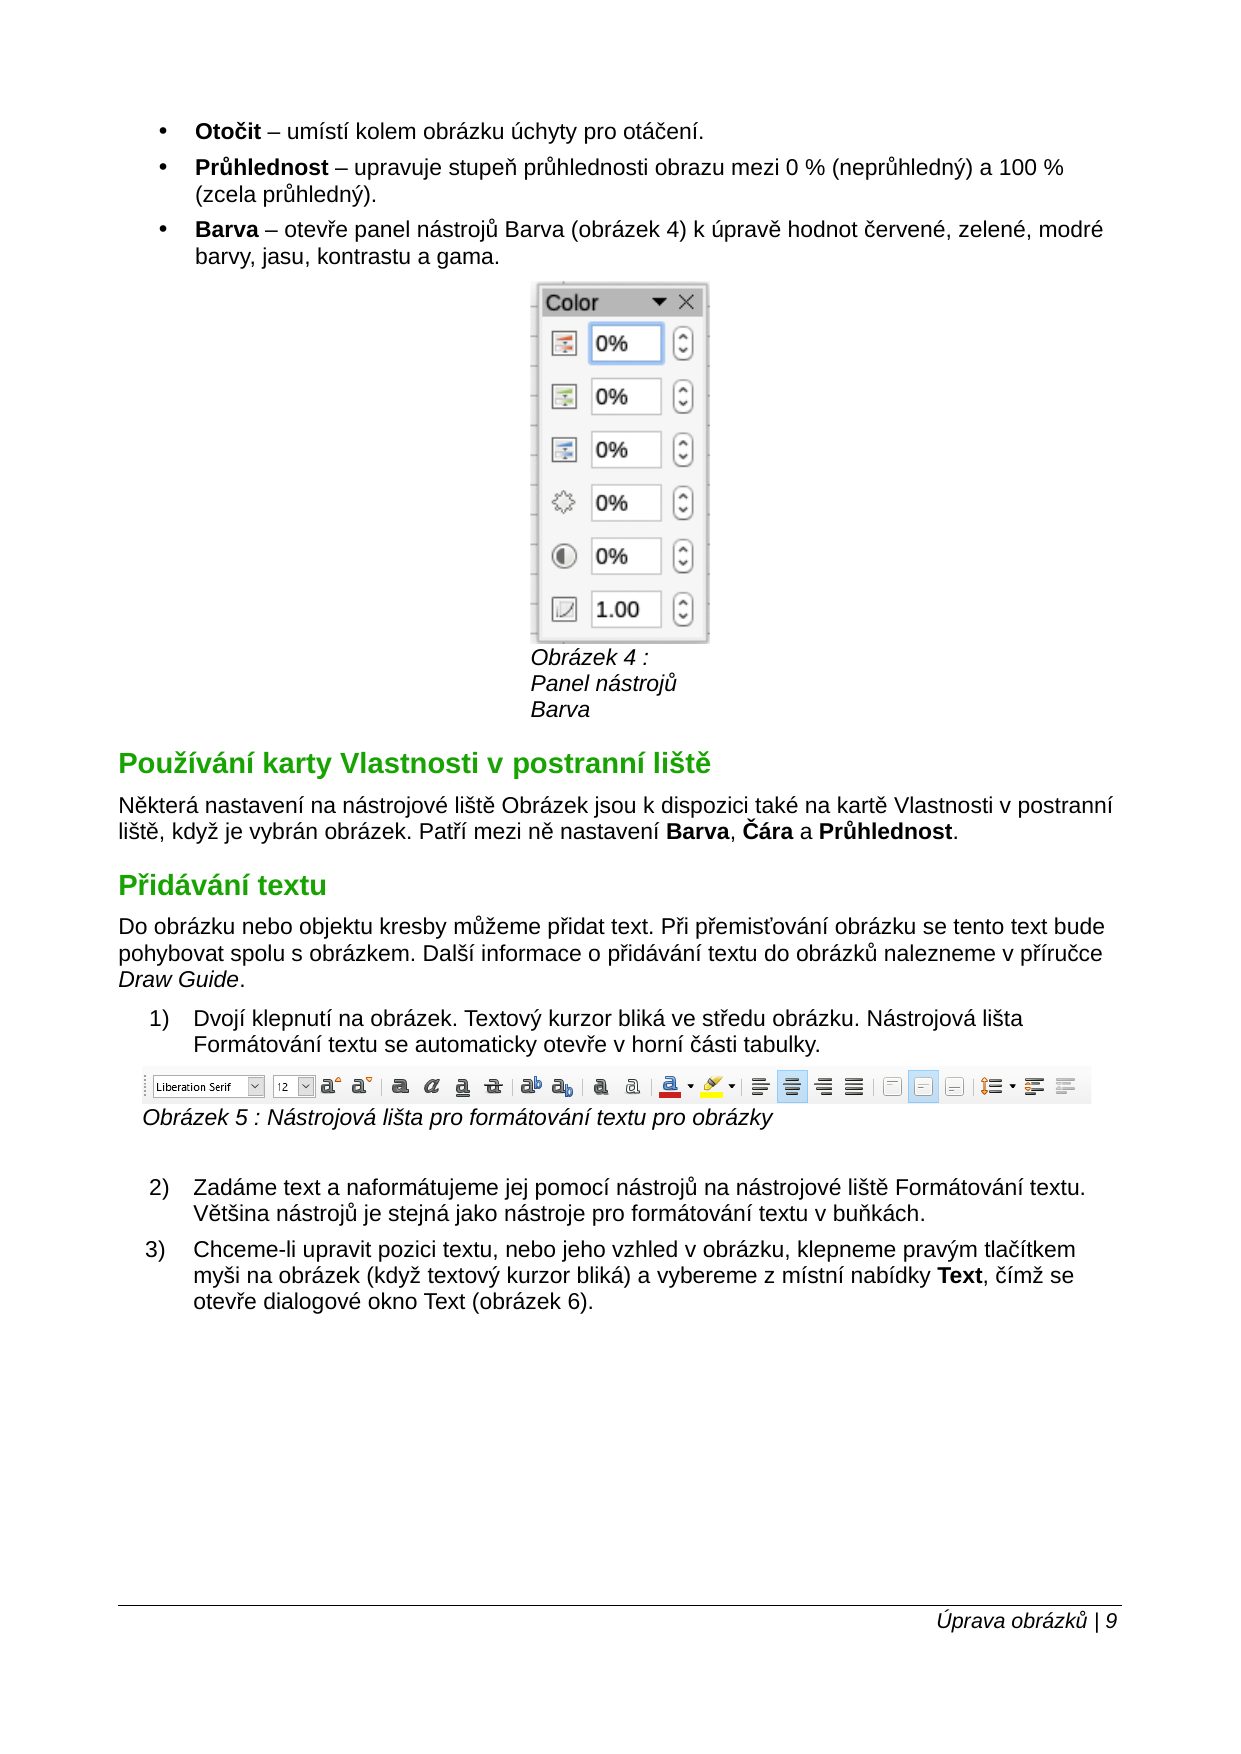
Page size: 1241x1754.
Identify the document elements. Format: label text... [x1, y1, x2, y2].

text Některá nastavení na nástrojové liště Obrázek jsou k dispozici také na kartě Vlastnosti v postranní liště, když je vybrán obrázek. Patří mezi ně nastavení Barva, Čára a Průhlednost. [118, 792, 1122, 844]
picture [142, 1066, 1092, 1104]
picture [530, 281, 710, 644]
list Barva – otevře panel nástrojů Barva (obrázek 4) k úpravě hodnot červené, zelené, modré barvy, jasu, kontrastu a gama. [156, 216, 1122, 269]
list Zadáme text a naformátujeme jej pomocí nástrojů na nástrojové liště Formátování textu. Většina nástrojů je stejná jako nástroje pro formátování textu v buňkách. [169, 1174, 1122, 1227]
subtitle Používání karty Vlastnosti v postranní liště [118, 746, 1122, 780]
text Do obrázku nebo objektu kresby můžeme přidat text. Při přemisťování obrázku se tento text bude pohybovat spolu s obrázkem. Další informace o přidávání textu do obrázků nalezneme v příručce Draw Guide. [118, 913, 1122, 992]
list Dvojí klepnutí na obrázek. Textový kurzor bliká ve středu obrázku. Nástrojová lišta Formátování textu se automaticky otevře v horní části tabulky. [169, 1005, 1122, 1058]
list Chceme-li upravit pozici textu, nebo jeho vzhled v obrázku, klepneme pravým tlačítkem myši na obrázek (když textový kurzor bliká) a vybereme z místní nabídky Text, čímž se otevře dialogové okno Text (obrázek 6). [165, 1236, 1122, 1315]
list Otočit – umístí kolem obrázku úchyty pro otáčení. [156, 118, 1122, 145]
text Obrázek 5 : Nástrojová lišta pro formátování textu pro obrázky [142, 1066, 1098, 1130]
subtitle Přidávání textu [118, 868, 1122, 902]
list Průhlednost – upravuje stupeň průhlednosti obrazu mezi 0 % (neprůhledný) a 100 % (zcela průhledný). [156, 154, 1122, 207]
text Obrázek 4 : Panel nástrojů Barva [530, 644, 710, 723]
